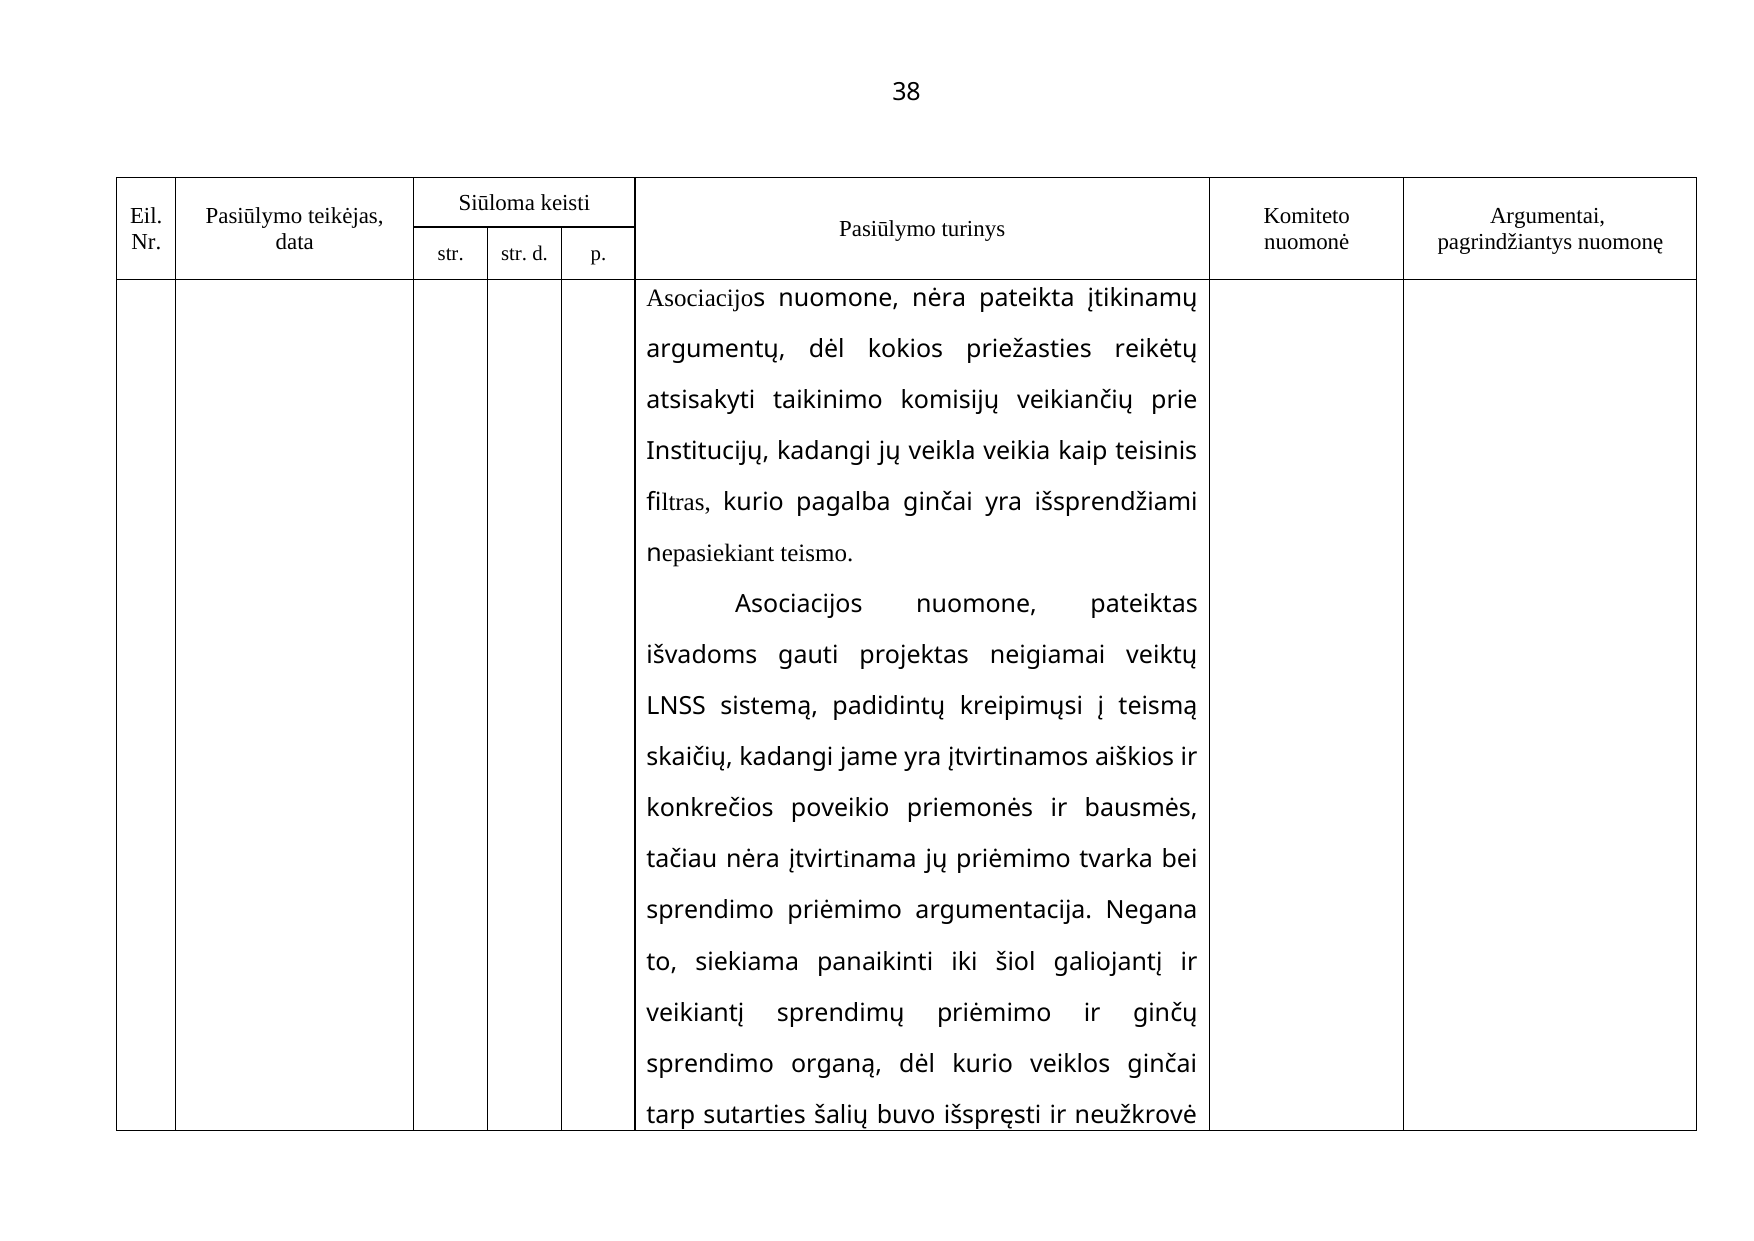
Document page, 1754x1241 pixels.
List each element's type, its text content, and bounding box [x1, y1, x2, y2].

table_cell str. [414, 228, 487, 279]
table_header Siūloma keisti [414, 178, 634, 226]
table_header Pasiūlymo teikėjas, data [176, 178, 413, 279]
table_header Argumentai, pagrindžiantys nuomonę [1404, 178, 1696, 279]
table_cell [562, 280, 634, 1130]
table_cell str. d. [488, 228, 561, 279]
table_cell [176, 280, 413, 1130]
table_cell [117, 280, 175, 1130]
table_header Pasiūlymo turinys [636, 178, 1209, 279]
table_cell [414, 280, 487, 1130]
table_cell [1404, 280, 1696, 1130]
table_cell Asociacijos nuomone, nėra pateikta įtikinamų argumentų, dėl kokios priežasties reikėtų atsisakyti taikinimo komisijų veikiančių prie Institucijų, kadangi jų veikla veikia kaip teisinis filtras, kurio pagalba ginčai yra išsprendžiami nepasiekiant teismo. Asociacijos nuomone, pateiktas išvadoms gauti projektas neigiamai veiktų LNSS sistemą, padidintų kreipimųsi į teismą skaičių, kadangi jame yra įtvirtinamos aiškios ir konkrečios poveikio priemonės ir bausmės, tačiau nėra įtvirtinama jų priėmimo tvarka bei sprendimo priėmimo argumentacija. Negana to, siekiama panaikinti iki šiol galiojantį ir veikiantį sprendimų priėmimo ir ginčų sprendimo organą, dėl kurio veiklos ginčai tarp sutarties šalių buvo išspręsti ir neužkrovė [636, 280, 1209, 1130]
table_header Eil. Nr. [117, 178, 175, 279]
table_cell [1210, 280, 1403, 1130]
table_cell [488, 280, 561, 1130]
table_header Komiteto nuomonė [1210, 178, 1403, 279]
table_cell p. [562, 228, 634, 279]
